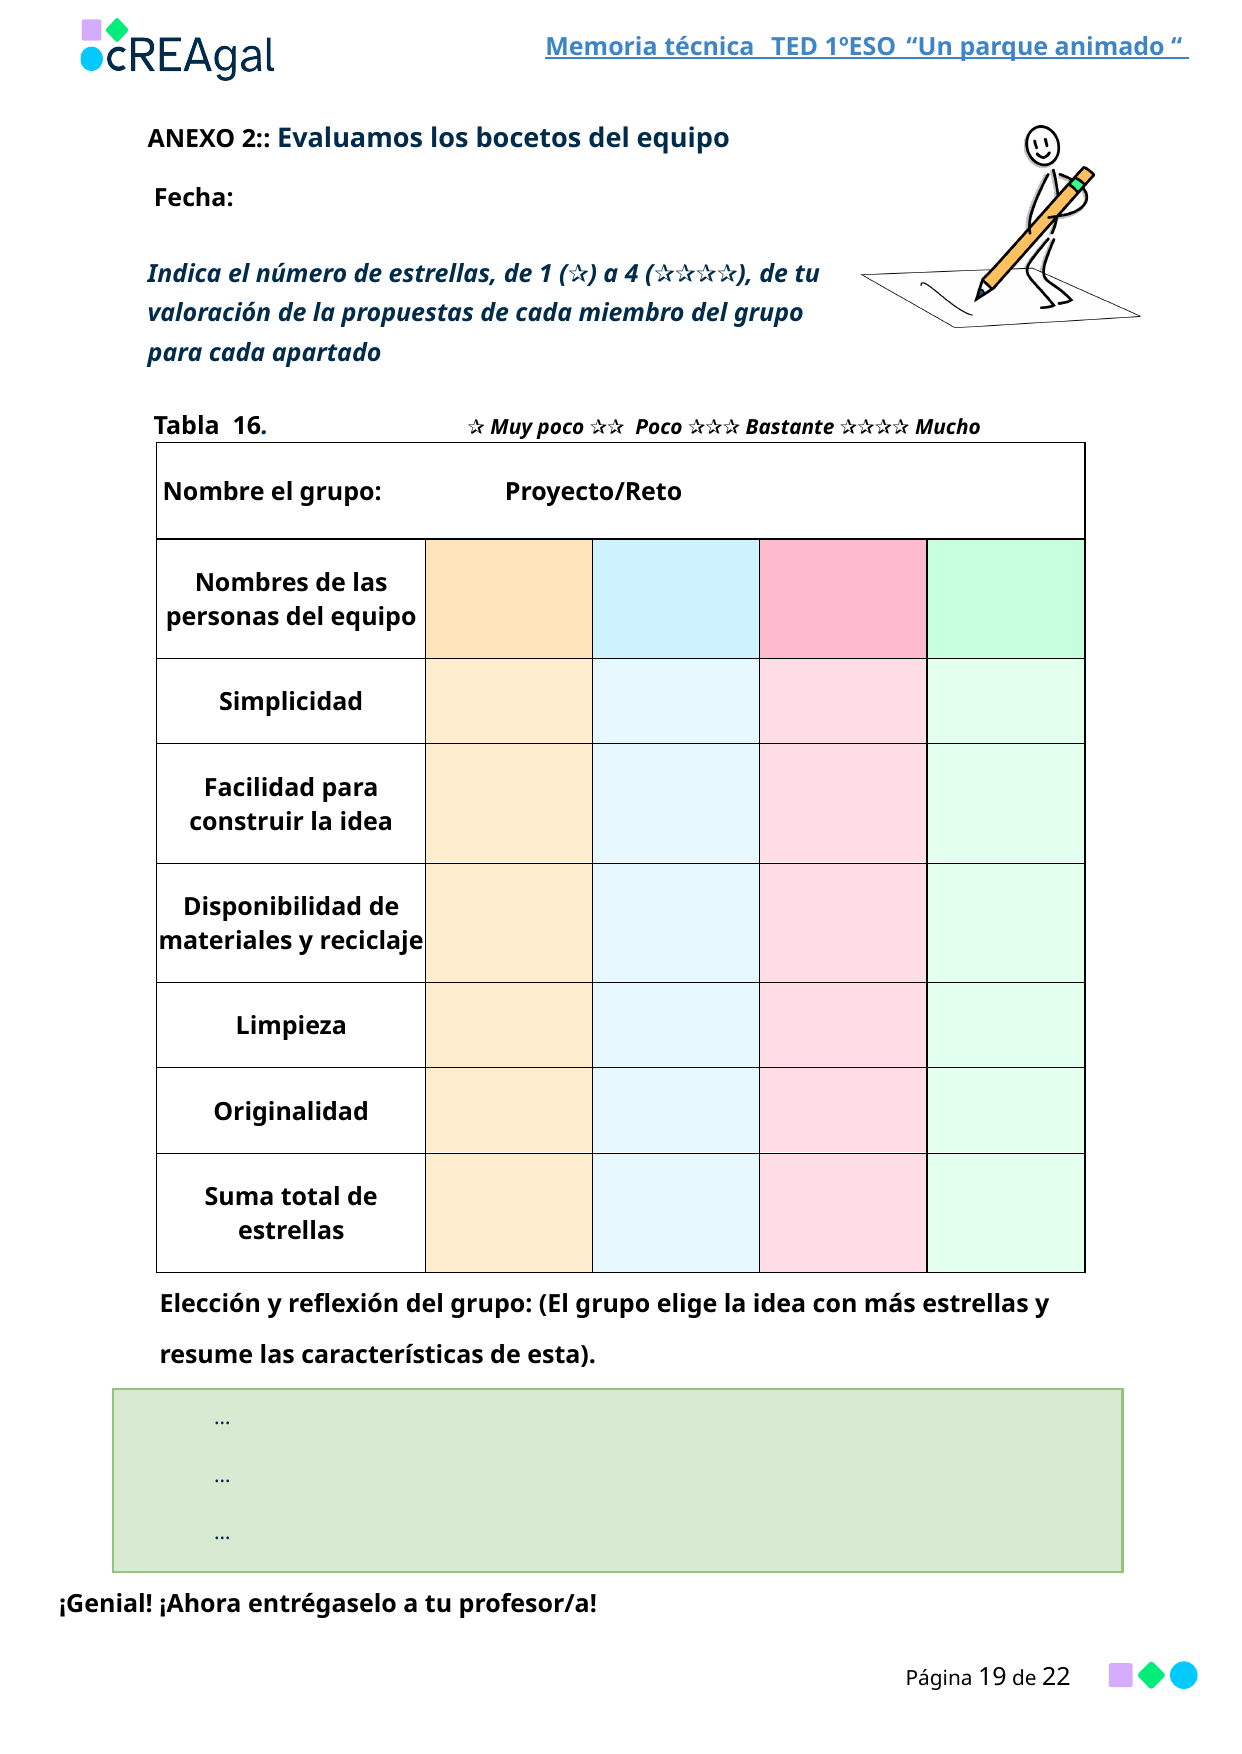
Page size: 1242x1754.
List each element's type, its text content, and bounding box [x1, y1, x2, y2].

text Elección y reflexión del grupo: (El grupo elige la idea con más estrellas y resume las características de esta). [159, 1286, 1123, 1371]
table_header … … … [114, 1390, 1121, 1571]
table_cell [426, 1068, 592, 1152]
table_cell [593, 1068, 759, 1152]
text ¡Genial! ¡Ahora entrégaselo a tu profesor/a! [59, 1585, 1183, 1619]
text Tabla 16. ✰ Muy poco ✰✰ Poco ✰✰✰ Bastante ✰✰✰✰ Mucho [59, 407, 1101, 442]
table_cell [426, 1154, 592, 1272]
table_cell [593, 744, 759, 862]
picture [860, 125, 1141, 328]
table_cell [593, 1154, 759, 1272]
table_cell [928, 540, 1084, 658]
table_cell [928, 1154, 1084, 1272]
table_cell [760, 744, 926, 862]
table_cell Limpieza [157, 983, 425, 1067]
table_cell [426, 744, 592, 862]
table_cell [928, 659, 1084, 743]
table_cell [928, 983, 1084, 1067]
table_cell [593, 983, 759, 1067]
table_cell [928, 1068, 1084, 1152]
table_cell Suma total de estrellas [157, 1154, 425, 1272]
text [1141, 180, 1183, 214]
table_cell [760, 864, 926, 982]
table_cell Facilidad para construir la idea [157, 744, 425, 862]
text ANEXO 2:: Evaluamos los bocetos del equipo [147, 118, 1101, 155]
table_cell [760, 659, 926, 743]
text Indica el número de estrellas, de 1 (✰) a 4 (✰✰✰✰), de tu valoración de la propuestas de cada miembro del grupo para cada apartado [147, 256, 1183, 368]
table_cell [426, 659, 592, 743]
table_cell [593, 659, 759, 743]
table_cell [928, 864, 1084, 982]
table_cell [760, 983, 926, 1067]
table_cell [426, 540, 592, 658]
table_cell [426, 864, 592, 982]
picture [80, 18, 274, 76]
table_cell [593, 864, 759, 982]
table_cell [760, 1154, 926, 1272]
table_cell [928, 744, 1084, 862]
table_cell Nombres de las personas del equipo [157, 540, 425, 658]
text Fecha: [153, 180, 860, 214]
table_cell Originalidad [157, 1068, 425, 1152]
table_cell [426, 983, 592, 1067]
table_cell [760, 1068, 926, 1152]
table_cell Simplicidad [157, 659, 425, 743]
table_cell [760, 540, 926, 658]
table_header Nombre el grupo: Proyecto/Reto [157, 443, 1084, 538]
table_cell Disponibilidad de materiales y reciclaje [157, 864, 425, 982]
table_cell [593, 540, 759, 658]
